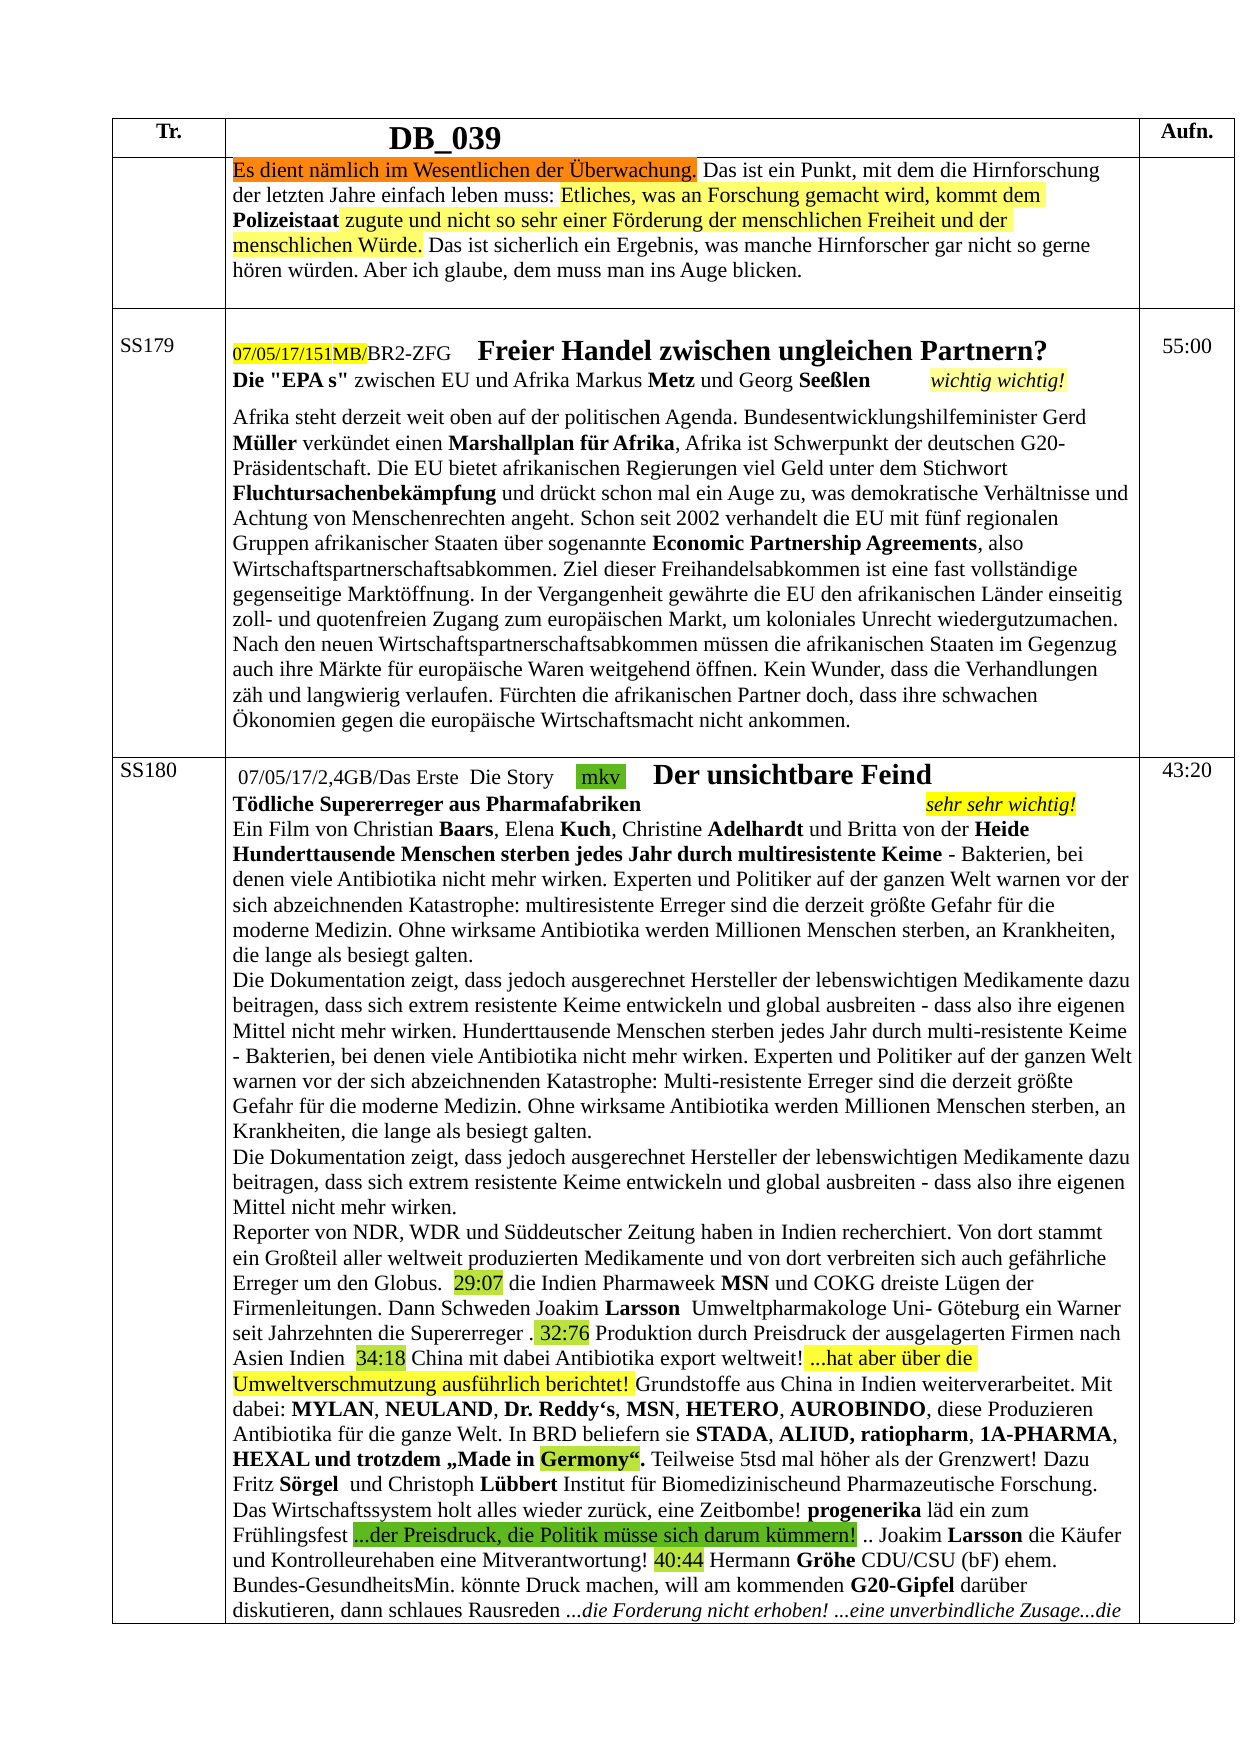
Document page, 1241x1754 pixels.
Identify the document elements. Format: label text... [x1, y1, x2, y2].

table_header DB_039 [226, 119, 1139, 157]
table_header Tr. [113, 119, 225, 157]
table_cell [1140, 158, 1234, 308]
table_cell 07/05/17/151MB/BR2-ZFG Freier Handel zwischen ungleichen Partnern? Die "EPA s" zwischen EU und Afrika Markus Metz und Georg Seeßlen wichtig wichtig! Afrika steht derzeit weit oben auf der politischen Agenda. Bundesentwicklungshilfeminister Gerd Müller verkündet einen Marshallplan für Afrika, Afrika ist Schwerpunkt der deutschen G20-Präsidentschaft. Die EU bietet afrikanischen Regierungen viel Geld unter dem Stichwort Fluchtursachenbekämpfung und drückt schon mal ein Auge zu, was demokratische Verhältnisse und Achtung von Menschenrechten angeht. Schon seit 2002 verhandelt die EU mit fünf regionalen Gruppen afrikanischer Staaten über sogenannte Economic Partnership Agreements, also Wirtschaftspartnerschaftsabkommen. Ziel dieser Freihandelsabkommen ist eine fast vollständige gegenseitige Marktöffnung. In der Vergangenheit gewährte die EU den afrikanischen Länder einseitig zoll- und quotenfreien Zugang zum europäischen Markt, um koloniales Unrecht wiedergutzumachen. Nach den neuen Wirtschaftspartnerschaftsabkommen müssen die afrikanischen Staaten im Gegenzug auch ihre Märkte für europäische Waren weitgehend öffnen. Kein Wunder, dass die Verhandlungen zäh und langwierig verlaufen. Fürchten die afrikanischen Partner doch, dass ihre schwachen Ökonomien gegen die europäische Wirtschaftsmacht nicht ankommen. [226, 309, 1139, 757]
table_cell 55:00 [1140, 309, 1234, 757]
table_cell 07/05/17/2,4GB/Das Erste Die Story mkv Der unsichtbare Feind Tödliche Supererreger aus Pharmafabriken sehr sehr wichtig! Ein Film von Christian Baars, Elena Kuch, Christine Adelhardt und Britta von der Heide Hunderttausende Menschen sterben jedes Jahr durch multiresistente Keime - Bakterien, bei denen viele Antibiotika nicht mehr wirken. Experten und Politiker auf der ganzen Welt warnen vor der sich abzeichnenden Katastrophe: multiresistente Erreger sind die derzeit größte Gefahr für die moderne Medizin. Ohne wirksame Antibiotika werden Millionen Menschen sterben, an Krankheiten, die lange als besiegt galten. Die Dokumentation zeigt, dass jedoch ausgerechnet Hersteller der lebenswichtigen Medikamente dazu beitragen, dass sich extrem resistente Keime entwickeln und global ausbreiten - dass also ihre eigenen Mittel nicht mehr wirken. Hunderttausende Menschen sterben jedes Jahr durch multi-resistente Keime - Bakterien, bei denen viele Antibiotika nicht mehr wirken. Experten und Politiker auf der ganzen Welt warnen vor der sich abzeichnenden Katastrophe: Multi-resistente Erreger sind die derzeit größte Gefahr für die moderne Medizin. Ohne wirksame Antibiotika werden Millionen Menschen sterben, an Krankheiten, die lange als besiegt galten. Die Dokumentation zeigt, dass jedoch ausgerechnet Hersteller der lebenswichtigen Medikamente dazu beitragen, dass sich extrem resistente Keime entwickeln und global ausbreiten - dass also ihre eigenen Mittel nicht mehr wirken. Reporter von NDR, WDR und Süddeutscher Zeitung haben in Indien recherchiert. Von dort stammt ein Großteil aller weltweit produzierten Medikamente und von dort verbreiten sich auch gefährliche Erreger um den Globus. 29:07 die Indien Pharmaweek MSN und COKG dreiste Lügen der Firmenleitungen. Dann Schweden Joakim Larsson Umweltpharmakologe Uni- Göteburg ein Warner seit Jahrzehnten die Supererreger . 32:76 Produktion durch Preisdruck der ausgelagerten Firmen nach Asien Indien 34:18 China mit dabei Antibiotika export weltweit! ...hat aber über die Umweltverschmutzung ausführlich berichtet! Grundstoffe aus China in Indien weiterverarbeitet. Mit dabei: MYLAN, NEULAND, Dr. Reddy‘s, MSN, HETERO, AUROBINDO, diese Produzieren Antibiotika für die ganze Welt. In BRD beliefern sie STADA, ALIUD, ratiopharm, 1A-PHARMA, HEXAL und trotzdem „Made in Germony“. Teilweise 5tsd mal höher als der Grenzwert! Dazu Fritz Sörgel und Christoph Lübbert Institut für Biomedizinischeund Pharmazeutische Forschung. Das Wirtschaftssystem holt alles wieder zurück, eine Zeitbombe! progenerika läd ein zum Frühlingsfest ...der Preisdruck, die Politik müsse sich darum kümmern! .. Joakim Larsson die Käufer und Kontrolleurehaben eine Mitverantwortung! 40:44 Hermann Gröhe CDU/CSU (bF) ehem. Bundes-GesundheitsMin. könnte Druck machen, will am kommenden G20-Gipfel darüber diskutieren, dann schlaues Rausreden ...die Forderung nicht erhoben! ...eine unverbindliche Zusage...die [226, 758, 1139, 1623]
table_cell SS179 [113, 309, 225, 757]
table_header Aufn. [1140, 119, 1234, 157]
table_cell SS180 [113, 758, 225, 1623]
table_cell [113, 158, 225, 308]
table_cell Es dient nämlich im Wesentlichen der Überwachung. Das ist ein Punkt, mit dem die Hirnforschung der letzten Jahre einfach leben muss: Etliches, was an Forschung gemacht wird, kommt dem Polizeistaat zugute und nicht so sehr einer Förderung der menschlichen Freiheit und der menschlichen Würde. Das ist sicherlich ein Ergebnis, was manche Hirnforscher gar nicht so gerne hören würden. Aber ich glaube, dem muss man ins Auge blicken. [226, 158, 1139, 308]
table_cell 43:20 [1140, 758, 1234, 1623]
